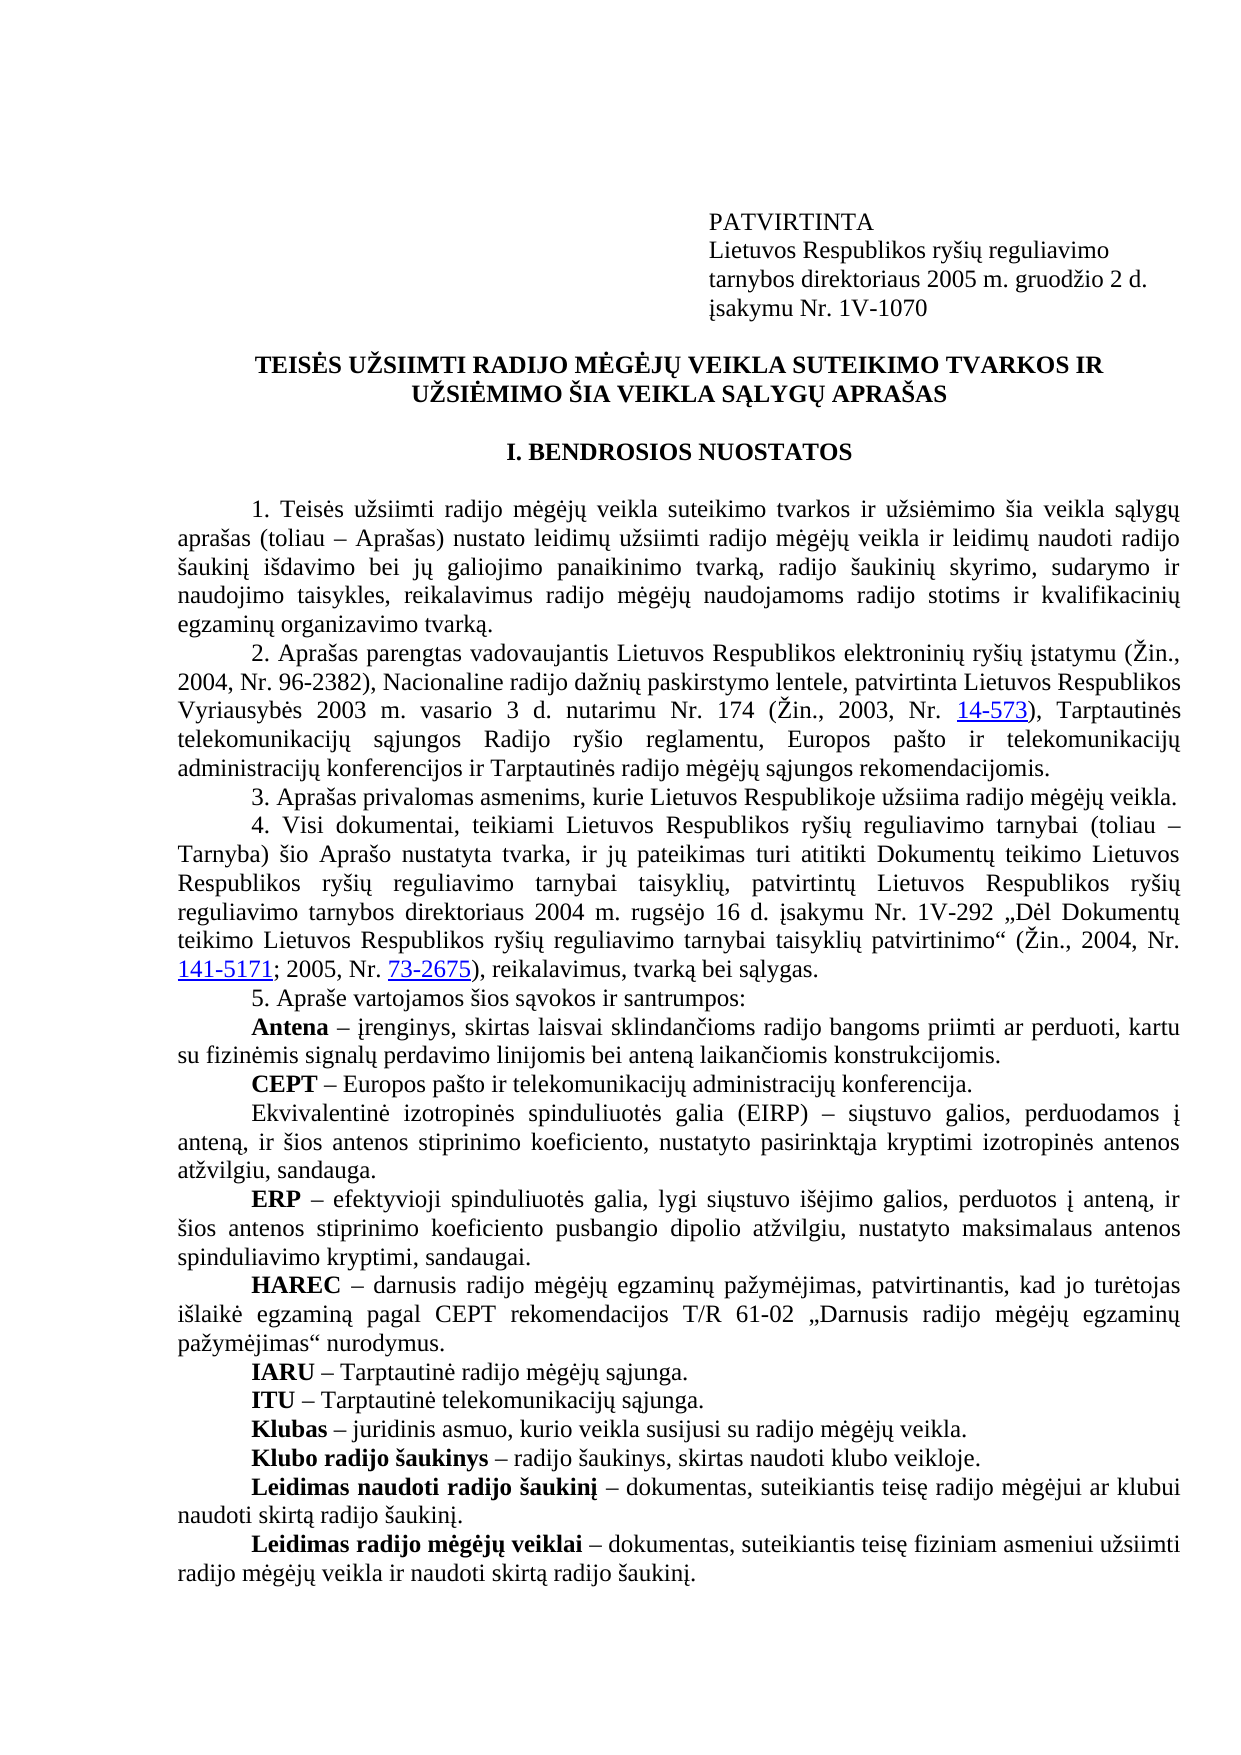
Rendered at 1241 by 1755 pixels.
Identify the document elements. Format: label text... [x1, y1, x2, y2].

text 4. Visi dokumentai, teikiami Lietuvos Respublikos ryšių reguliavimo tarnybai (toliau – Tarnyba) šio Aprašo nustatyta tvarka, ir jų pateikimas turi atitikti Dokumentų teikimo Lietuvos Respublikos ryšių reguliavimo tarnybai taisyklių, patvirtintų Lietuvos Respublikos ryšių reguliavimo tarnybos direktoriaus 2004 m. rugsėjo 16 d. įsakymu Nr. 1V-292 „Dėl Dokumentų teikimo Lietuvos Respublikos ryšių reguliavimo tarnybai taisyklių patvirtinimo“ (Žin., 2004, Nr. 141-5171; 2005, Nr. 73-2675), reikalavimus, tvarką bei sąlygas. [177, 810, 1181, 983]
text Klubas – juridinis asmuo, kurio veikla susijusi su radijo mėgėjų veikla. [177, 1414, 1181, 1443]
text ERP – efektyvioji spinduliuotės galia, lygi siųstuvo išėjimo galios, perduotos į anteną, ir šios antenos stiprinimo koeficiento pusbangio dipolio atžvilgiu, nustatyto maksimalaus antenos spinduliavimo kryptimi, sandaugai. [177, 1184, 1181, 1270]
text I. BENDROSIOS NUOSTATOS [177, 437, 1181, 465]
text Leidimas radijo mėgėjų veiklai – dokumentas, suteikiantis teisę fiziniam asmeniui užsiimti radijo mėgėjų veikla ir naudoti skirtą radijo šaukinį. [177, 1529, 1181, 1587]
text HAREC – darnusis radijo mėgėjų egzaminų pažymėjimas, patvirtinantis, kad jo turėtojas išlaikė egzaminą pagal CEPT rekomendacijos T/R 61-02 „Darnusis radijo mėgėjų egzaminų pažymėjimas“ nurodymus. [177, 1270, 1181, 1357]
text CEPT – Europos pašto ir telekomunikacijų administracijų konferencija. [177, 1069, 1181, 1098]
text Ekvivalentinė izotropinės spinduliuotės galia (EIRP) – siųstuvo galios, perduodamos į anteną, ir šios antenos stiprinimo koeficiento, nustatyto pasirinktąja kryptimi izotropinės antenos atžvilgiu, sandauga. [177, 1098, 1181, 1184]
text 3. Aprašas privalomas asmenims, kurie Lietuvos Respublikoje užsiima radijo mėgėjų veikla. [177, 782, 1181, 810]
text TEISĖS UŽSIIMTI RADIJO MĖGĖJŲ VEIKLA SUTEIKIMO TVARKOS IR UŽSIĖMIMO ŠIA VEIKLA SĄLYGŲ APRAŠAS [177, 350, 1181, 408]
text 2. Aprašas parengtas vadovaujantis Lietuvos Respublikos elektroninių ryšių įstatymu (Žin., 2004, Nr. 96-2382), Nacionaline radijo dažnių paskirstymo lentele, patvirtinta Lietuvos Respublikos Vyriausybės 2003 m. vasario 3 d. nutarimu Nr. 174 (Žin., 2003, Nr. 14-573), Tarptautinės telekomunikacijų sąjungos Radijo ryšio reglamentu, Europos pašto ir telekomunikacijų administracijų konferencijos ir Tarptautinės radijo mėgėjų sąjungos rekomendacijomis. [177, 638, 1181, 782]
text 5. Apraše vartojamos šios sąvokos ir santrumpos: [177, 983, 1181, 1012]
text ITU – Tarptautinė telekomunikacijų sąjunga. [177, 1385, 1181, 1414]
text Klubo radijo šaukinys – radijo šaukinys, skirtas naudoti klubo veikloje. [177, 1443, 1181, 1472]
text Lietuvos Respublikos ryšių reguliavimo [177, 235, 1181, 264]
text Leidimas naudoti radijo šaukinį – dokumentas, suteikiantis teisę radijo mėgėjui ar klubui naudoti skirtą radijo šaukinį. [177, 1472, 1181, 1529]
text Antena – įrenginys, skirtas laisvai sklindančioms radijo bangoms priimti ar perduoti, kartu su fizinėmis signalų perdavimo linijomis bei anteną laikančiomis konstrukcijomis. [177, 1012, 1181, 1069]
text tarnybos direktoriaus 2005 m. gruodžio 2 d. [177, 264, 1181, 293]
text PATVIRTINTA [177, 207, 1181, 235]
text įsakymu Nr. 1V-1070 [177, 293, 1181, 322]
text 1. Teisės užsiimti radijo mėgėjų veikla suteikimo tvarkos ir užsiėmimo šia veikla sąlygų aprašas (toliau – Aprašas) nustato leidimų užsiimti radijo mėgėjų veikla ir leidimų naudoti radijo šaukinį išdavimo bei jų galiojimo panaikinimo tvarką, radijo šaukinių skyrimo, sudarymo ir naudojimo taisykles, reikalavimus radijo mėgėjų naudojamoms radijo stotims ir kvalifikacinių egzaminų organizavimo tvarką. [177, 494, 1181, 638]
text IARU – Tarptautinė radijo mėgėjų sąjunga. [177, 1357, 1181, 1385]
